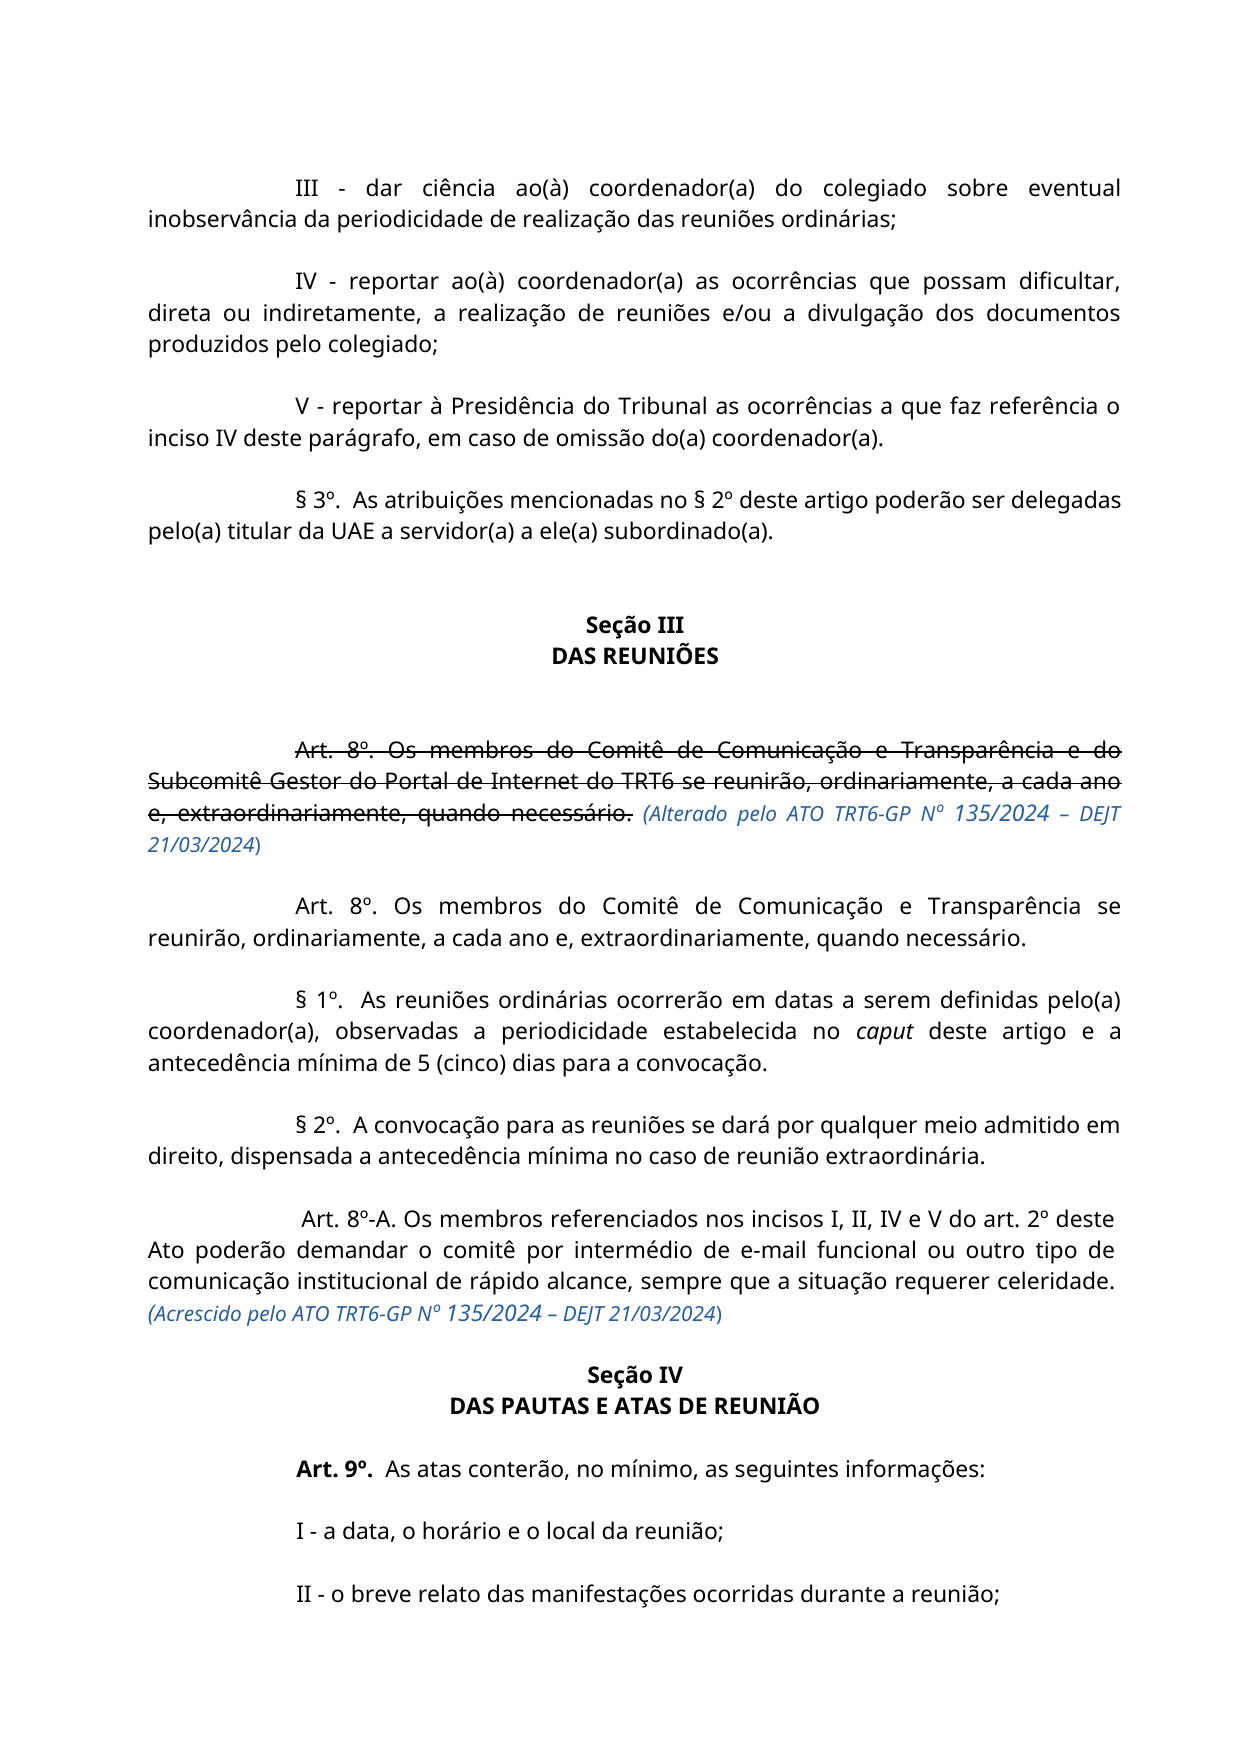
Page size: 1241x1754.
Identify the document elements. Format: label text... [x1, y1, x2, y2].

text § 2º. A convocação para as reuniões se dará por qualquer meio admitido em direito, dispensada a antecedência mínima no caso de reunião extraordinária. [148, 1109, 1122, 1172]
text DAS PAUTAS E ATAS DE REUNIÃO [148, 1390, 1122, 1422]
text § 1º. As reuniões ordinárias ocorrerão em datas a serem definidas pelo(a) coordenador(a), observadas a periodicidade estabelecida no caput deste artigo e a antecedência mínima de 5 (cinco) dias para a convocação. [148, 984, 1122, 1078]
text V - reportar à Presidência do Tribunal as ocorrências a que faz referência o inciso IV deste parágrafo, em caso de omissão do(a) coordenador(a). [148, 390, 1122, 453]
text Art. 8º-A. Os membros referenciados nos incisos I, II, IV e V do art. 2º deste Ato poderão demandar o comitê por intermédio de e-mail funcional ou outro tipo de comunicação institucional de rápido alcance, sempre que a situação requerer celeridade. (Acrescido pelo ATO TRT6-GP Nº 135/2024 – DEJT 21/03/2024) [148, 1203, 1116, 1328]
text II - o breve relato das manifestações ocorridas durante a reunião; [148, 1578, 1122, 1609]
text Art. 8º. Os membros do Comitê de Comunicação e Transparência e do Subcomitê Gestor do Portal de Internet do TRT6 se reunirão, ordinariamente, a cada ano e, extraordinariamente, quando necessário. (Alterado pelo ATO TRT6-GP Nº 135/2024 – DEJT 21/03/2024) [148, 784, 1122, 859]
text DAS REUNIÕES [148, 640, 1122, 672]
text Art. 8º. Os membros do Comitê de Comunicação e Transparência se reunirão, ordinariamente, a cada ano e, extraordinariamente, quando necessário. [148, 890, 1122, 953]
text § 3º. As atribuições mencionadas no § 2º deste artigo poderão ser delegadas pelo(a) titular da UAE a servidor(a) a ele(a) subordinado(a). [148, 484, 1122, 547]
text IV - reportar ao(à) coordenador(a) as ocorrências que possam dificultar, direta ou indiretamente, a realização de reuniões e/ou a divulgação dos documentos produzidos pelo colegiado; [148, 265, 1122, 359]
text Art. 9º. As atas conterão, no mínimo, as seguintes informações: [148, 1453, 1122, 1484]
text Seção IV [148, 1359, 1122, 1390]
text Art. 8º. Os membros do Comitê de Comunicação e Transparência e do Subcomitê Gestor do Portal de Internet do TRT6 se reunirão, ordinariamente, a cada ano e, extraordinariamente, quando necessário. (Alterado pelo ATO TRT6-GP Nº 135/2024 – DEJT 21/03/2024) [148, 734, 1122, 783]
text I - a data, o horário e o local da reunião; [148, 1515, 1122, 1547]
text Seção III [148, 609, 1122, 640]
text III - dar ciência ao(à) coordenador(a) do colegiado sobre eventual inobservância da periodicidade de realização das reuniões ordinárias; [148, 172, 1122, 234]
